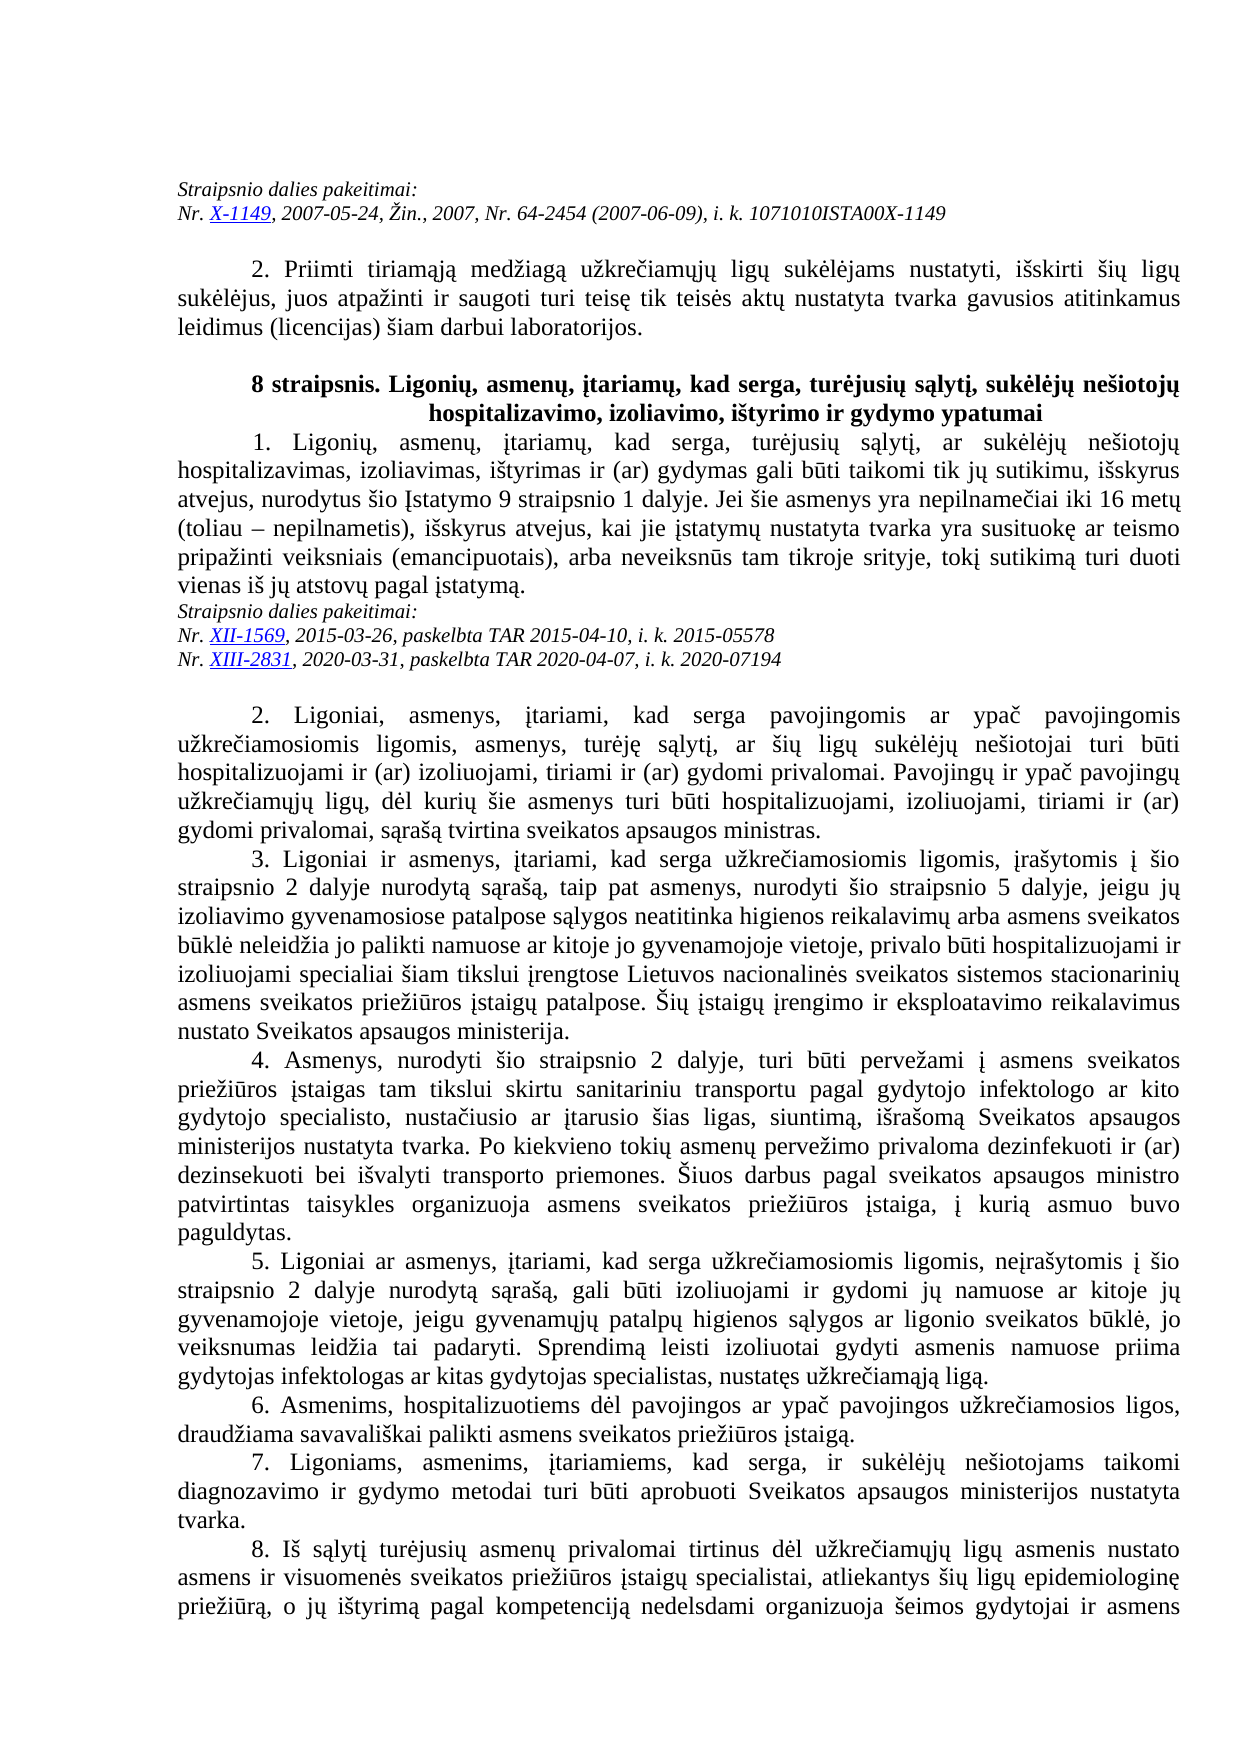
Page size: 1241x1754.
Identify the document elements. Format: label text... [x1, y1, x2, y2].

text 4. Asmenys, nurodyti šio straipsnio 2 dalyje, turi būti pervežami į asmens sveikatos priežiūros įstaigas tam tikslui skirtu sanitariniu transportu pagal gydytojo infektologo ar kito gydytojo specialisto, nustačiusio ar įtarusio šias ligas, siuntimą, išrašomą Sveikatos apsaugos ministerijos nustatyta tvarka. Po kiekvieno tokių asmenų pervežimo privaloma dezinfekuoti ir (ar) dezinsekuoti bei išvalyti transporto priemones. Šiuos darbus pagal sveikatos apsaugos ministro patvirtintas taisykles organizuoja asmens sveikatos priežiūros įstaiga, į kurią asmuo buvo paguldytas. [177, 1045, 1181, 1246]
text 8 straipsnis. Ligonių, asmenų, įtariamų, kad serga, turėjusių sąlytį, sukėlėjų nešiotojų hospitalizavimo, izoliavimo, ištyrimo ir gydymo ypatumai [251, 369, 1181, 427]
text 2. Ligoniai, asmenys, įtariami, kad serga pavojingomis ar ypač pavojingomis užkrečiamosiomis ligomis, asmenys, turėję sąlytį, ar šių ligų sukėlėjų nešiotojai turi būti hospitalizuojami ir (ar) izoliuojami, tiriami ir (ar) gydomi privalomai. Pavojingų ir ypač pavojingų užkrečiamųjų ligų, dėl kurių šie asmenys turi būti hospitalizuojami, izoliuojami, tiriami ir (ar) gydomi privalomai, sąrašą tvirtina sveikatos apsaugos ministras. [177, 700, 1181, 844]
text 6. Asmenims, hospitalizuotiems dėl pavojingos ar ypač pavojingos užkrečiamosios ligos, draudžiama savavališkai palikti asmens sveikatos priežiūros įstaigą. [177, 1390, 1181, 1447]
text 5. Ligoniai ar asmenys, įtariami, kad serga užkrečiamosiomis ligomis, neįrašytomis į šio straipsnio 2 dalyje nurodytą sąrašą, gali būti izoliuojami ir gydomi jų namuose ar kitoje jų gyvenamojoje vietoje, jeigu gyvenamųjų patalpų higienos sąlygos ar ligonio sveikatos būklė, jo veiksnumas leidžia tai padaryti. Sprendimą leisti izoliuotai gydyti asmenis namuose priima gydytojas infektologas ar kitas gydytojas specialistas, nustatęs užkrečiamąją ligą. [177, 1246, 1181, 1390]
text 1. Ligonių, asmenų, įtariamų, kad serga, turėjusių sąlytį, ar sukėlėjų nešiotojų hospitalizavimas, izoliavimas, ištyrimas ir (ar) gydymas gali būti taikomi tik jų sutikimu, išskyrus atvejus, nurodytus šio Įstatymo 9 straipsnio 1 dalyje. Jei šie asmenys yra nepilnamečiai iki 16 metų (toliau – nepilnametis), išskyrus atvejus, kai jie įstatymų nustatyta tvarka yra susituokę ar teismo pripažinti veiksniais (emancipuotais), arba neveiksnūs tam tikroje srityje, tokį sutikimą turi duoti vienas iš jų atstovų pagal įstatymą. [177, 427, 1181, 599]
text 3. Ligoniai ir asmenys, įtariami, kad serga užkrečiamosiomis ligomis, įrašytomis į šio straipsnio 2 dalyje nurodytą sąrašą, taip pat asmenys, nurodyti šio straipsnio 5 dalyje, jeigu jų izoliavimo gyvenamosiose patalpose sąlygos neatitinka higienos reikalavimų arba asmens sveikatos būklė neleidžia jo palikti namuose ar kitoje jo gyvenamojoje vietoje, privalo būti hospitalizuojami ir izoliuojami specialiai šiam tikslui įrengtose Lietuvos nacionalinės sveikatos sistemos stacionarinių asmens sveikatos priežiūros įstaigų patalpose. Šių įstaigų įrengimo ir eksploatavimo reikalavimus nustato Sveikatos apsaugos ministerija. [177, 844, 1181, 1045]
text Nr. XII-1569, 2015-03-26, paskelbta TAR 2015-04-10, i. k. 2015-05578 [177, 623, 1181, 647]
text Nr. XIII-2831, 2020-03-31, paskelbta TAR 2020-04-07, i. k. 2020-07194 [177, 647, 1181, 671]
text Straipsnio dalies pakeitimai: [177, 177, 1181, 201]
text 2. Priimti tiriamąją medžiagą užkrečiamųjų ligų sukėlėjams nustatyti, išskirti šių ligų sukėlėjus, juos atpažinti ir saugoti turi teisę tik teisės aktų nustatyta tvarka gavusios atitinkamus leidimus (licencijas) šiam darbui laboratorijos. [177, 254, 1181, 340]
text 8. Iš sąlytį turėjusių asmenų privalomai tirtinus dėl užkrečiamųjų ligų asmenis nustato asmens ir visuomenės sveikatos priežiūros įstaigų specialistai, atliekantys šių ligų epidemiologinę priežiūrą, o jų ištyrimą pagal kompetenciją nedelsdami organizuoja šeimos gydytojai ir asmens [177, 1534, 1181, 1620]
text Straipsnio dalies pakeitimai: [177, 599, 1181, 623]
text 7. Ligoniams, asmenims, įtariamiems, kad serga, ir sukėlėjų nešiotojams taikomi diagnozavimo ir gydymo metodai turi būti aprobuoti Sveikatos apsaugos ministerijos nustatyta tvarka. [177, 1447, 1181, 1534]
text Nr. X-1149, 2007-05-24, Žin., 2007, Nr. 64-2454 (2007-06-09), i. k. 1071010ISTA00X-1149 [177, 201, 1181, 225]
